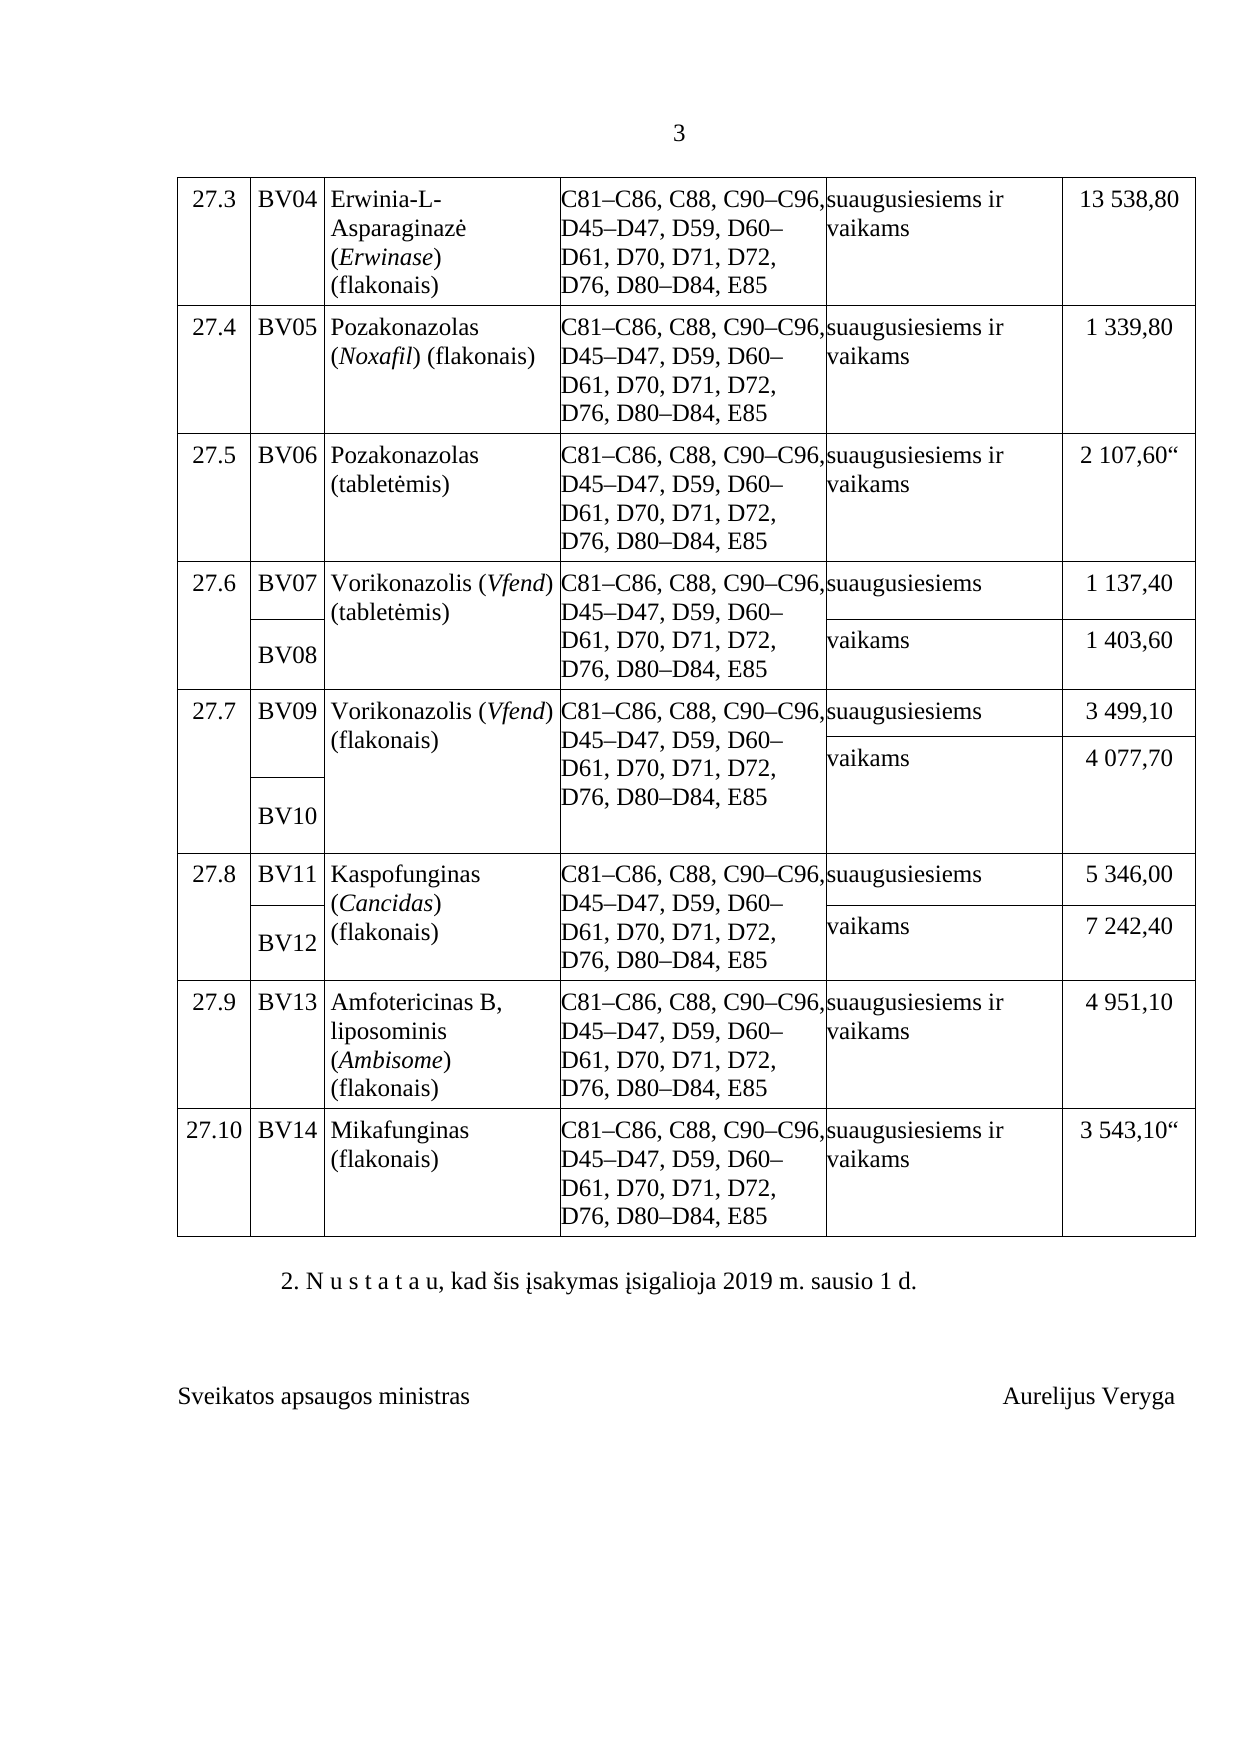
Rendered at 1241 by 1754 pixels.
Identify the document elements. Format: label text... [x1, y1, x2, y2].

table_cell BV09 [251, 690, 324, 777]
table_cell BV13 [251, 981, 324, 1108]
table_cell 1 137,40 [1063, 562, 1195, 618]
table_cell 27.3 [178, 178, 250, 305]
table_cell suaugusiesiems ir vaikams [827, 1109, 1062, 1236]
table_cell BV14 [251, 1109, 324, 1236]
table_cell 1 339,80 [1063, 306, 1195, 433]
table_cell 27.9 [178, 981, 250, 1108]
table_cell 27.7 [178, 690, 250, 852]
table_cell vaikams [827, 737, 1062, 852]
table_cell C81–C86, C88, C90–C96, D45–D47, D59, D60–D61, D70, D71, D72, D76, D80–D84, E85 [561, 434, 826, 561]
table_cell 1 403,60 [1063, 620, 1195, 689]
table_cell BV05 [251, 306, 324, 433]
table_cell BV06 [251, 434, 324, 561]
table_cell C81–C86, C88, C90–C96, D45–D47, D59, D60–D61, D70, D71, D72, D76, D80–D84, E85 [561, 306, 826, 433]
table_cell Vorikonazolis (Vfend) (tabletėmis) [325, 562, 560, 689]
table_cell suaugusiesiems ir vaikams [827, 306, 1062, 433]
table_cell 27.4 [178, 306, 250, 433]
table_cell C81–C86, C88, C90–C96, D45–D47, D59, D60–D61, D70, D71, D72, D76, D80–D84, E85 [561, 1109, 826, 1236]
table_cell Amfotericinas B, liposominis (Ambisome) (flakonais) [325, 981, 560, 1108]
table_cell suaugusiesiems ir vaikams [827, 981, 1062, 1108]
table_cell 4 951,10 [1063, 981, 1195, 1108]
table_cell 27.10 [178, 1109, 250, 1236]
table_cell suaugusiesiems [827, 854, 1062, 904]
text 2. N u s t a t a u, kad šis įsakymas įsigalioja 2019 m. sausio 1 d. [177, 1266, 1181, 1295]
table_cell Pozakonazolas (Noxafil) (flakonais) [325, 306, 560, 433]
table_cell 7 242,40 [1063, 906, 1195, 980]
table_cell C81–C86, C88, C90–C96, D45–D47, D59, D60–D61, D70, D71, D72, D76, D80–D84, E85 [561, 981, 826, 1108]
table_cell 27.8 [178, 854, 250, 980]
table_cell vaikams [827, 906, 1062, 980]
table_cell 27.6 [178, 562, 250, 689]
table_cell vaikams [827, 620, 1062, 689]
table_cell 3 543,10“ [1063, 1109, 1195, 1236]
table_cell BV11 [251, 854, 324, 904]
table_cell C81–C86, C88, C90–C96, D45–D47, D59, D60–D61, D70, D71, D72, D76, D80–D84, E85 [561, 562, 826, 689]
table_cell 13 538,80 [1063, 178, 1195, 305]
table_cell 4 077,70 [1063, 737, 1195, 852]
table_cell 3 499,10 [1063, 690, 1195, 736]
table_cell Erwinia-L-Asparaginazė (Erwinase) (flakonais) [325, 178, 560, 305]
table_cell C81–C86, C88, C90–C96, D45–D47, D59, D60–D61, D70, D71, D72, D76, D80–D84, E85 [561, 178, 826, 305]
table_cell BV07 [251, 562, 324, 618]
table_cell C81–C86, C88, C90–C96, D45–D47, D59, D60–D61, D70, D71, D72, D76, D80–D84, E85 [561, 854, 826, 980]
table_cell 2 107,60“ [1063, 434, 1195, 561]
table_cell Kaspofunginas (Cancidas) (flakonais) [325, 854, 560, 980]
table_cell Vorikonazolis (Vfend) (flakonais) [325, 690, 560, 852]
table_cell 5 346,00 [1063, 854, 1195, 904]
table_cell BV10 [251, 778, 324, 852]
table_cell BV04 [251, 178, 324, 305]
table_cell suaugusiesiems ir vaikams [827, 434, 1062, 561]
text Sveikatos apsaugos ministras Aurelijus Veryga [177, 1381, 1181, 1410]
table_cell suaugusiesiems [827, 690, 1062, 736]
table_cell BV12 [251, 906, 324, 980]
table_cell suaugusiesiems [827, 562, 1062, 618]
table_cell 27.5 [178, 434, 250, 561]
table_cell C81–C86, C88, C90–C96, D45–D47, D59, D60–D61, D70, D71, D72, D76, D80–D84, E85 [561, 690, 826, 852]
table_cell Pozakonazolas (tabletėmis) [325, 434, 560, 561]
table_cell Mikafunginas (flakonais) [325, 1109, 560, 1236]
table_cell suaugusiesiems ir vaikams [827, 178, 1062, 305]
table_cell BV08 [251, 620, 324, 689]
